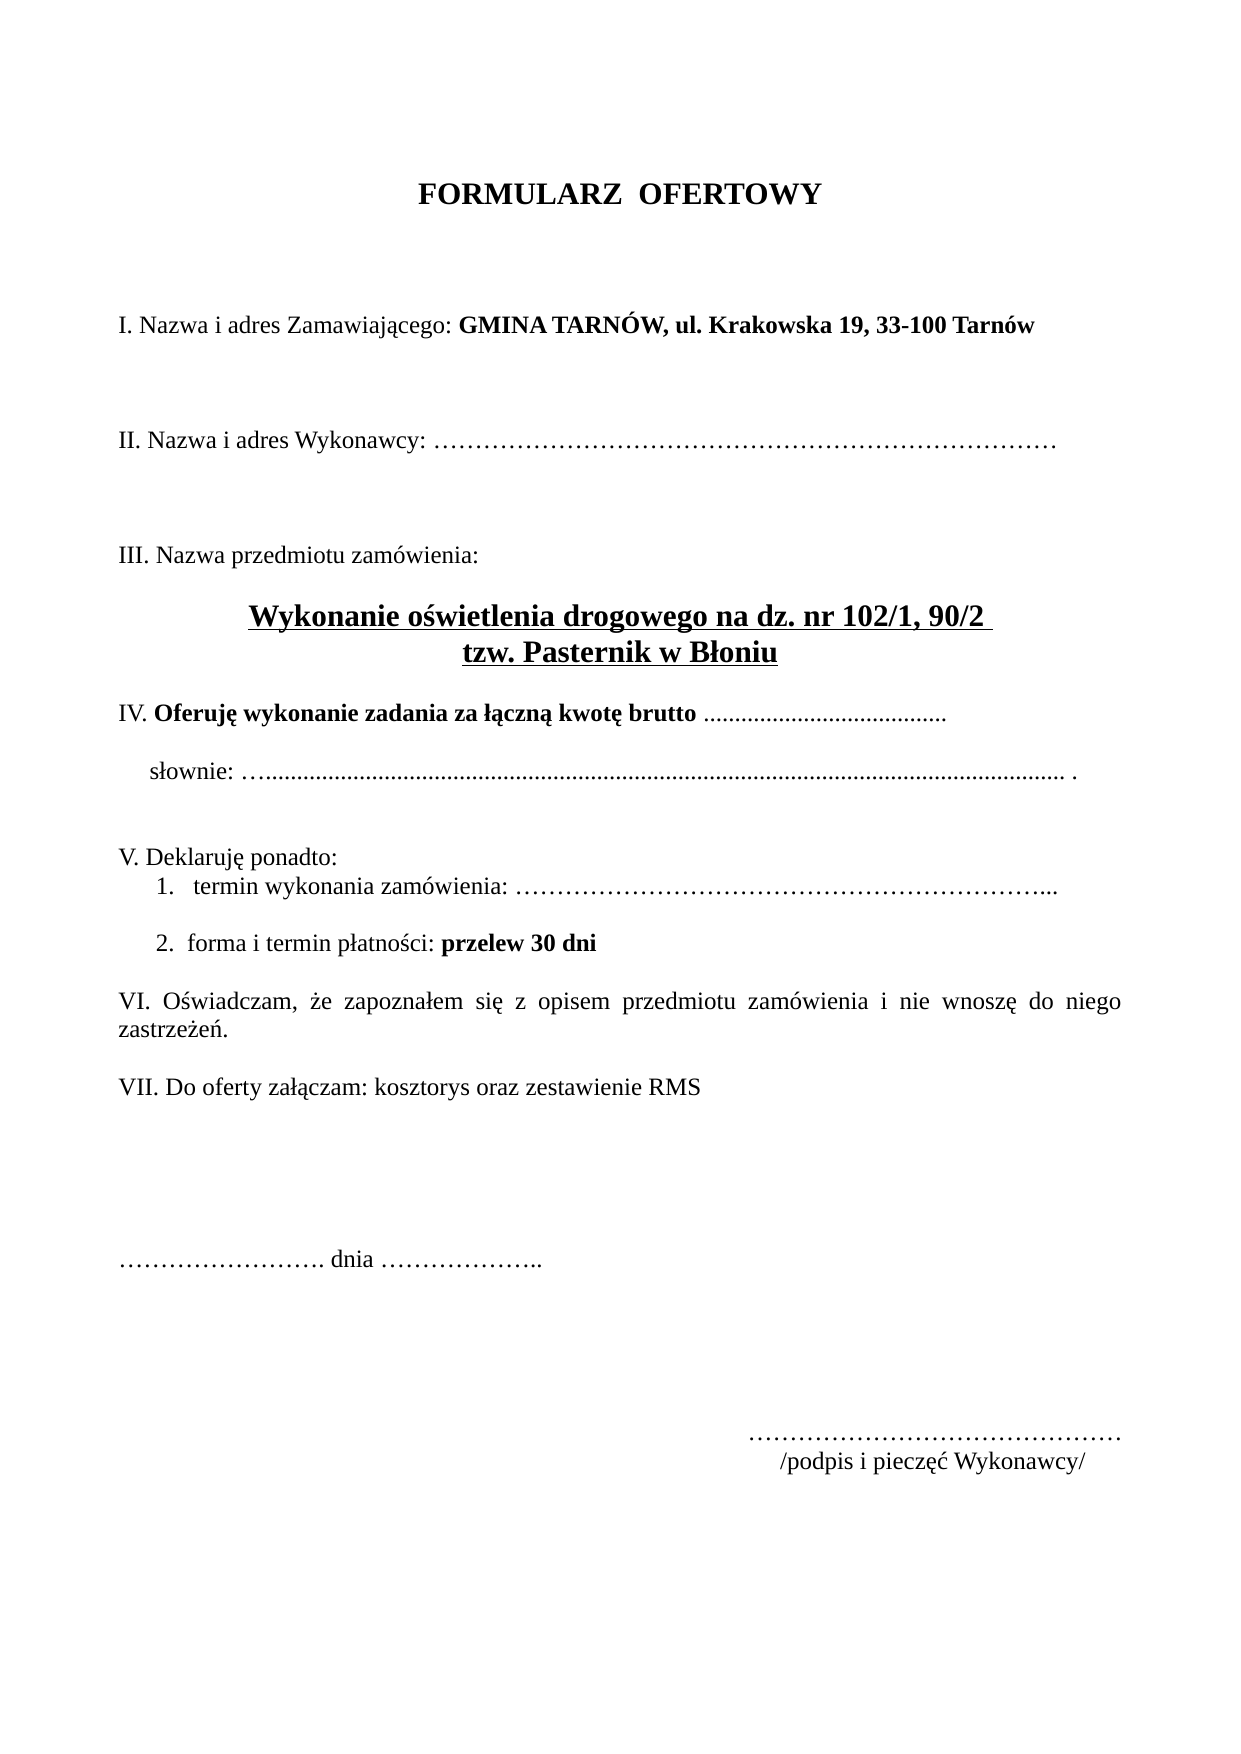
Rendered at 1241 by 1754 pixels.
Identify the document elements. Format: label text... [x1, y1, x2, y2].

text /podpis i pieczęć Wykonawcy/ [118, 1446, 1122, 1474]
text tzw. Pasternik w Błoniu [118, 634, 1122, 669]
text I. Nazwa i adres Zamawiającego: GMINA TARNÓW, ul. Krakowska 19, 33-100 Tarnów [118, 310, 1122, 339]
text FORMULARZ OFERTOWY [118, 176, 1122, 212]
text II. Nazwa i adres Wykonawcy: ………………………………………………………………… [118, 425, 1122, 454]
text VII. Do oferty załączam: kosztorys oraz zestawienie RMS [118, 1072, 1122, 1101]
text V. Deklaruję ponadto: [118, 842, 1122, 871]
text IV. Oferuję wykonanie zadania za łączną kwotę brutto ....................................... [118, 698, 1122, 727]
text III. Nazwa przedmiotu zamówienia: [118, 540, 1122, 569]
text ……………………. dnia ……………….. [118, 1244, 1122, 1273]
text ……………………………………… [118, 1417, 1122, 1446]
text VI. Oświadczam, że zapoznałem się z opisem przedmiotu zamówienia i nie wnoszę do niego zastrzeżeń. [118, 986, 1122, 1043]
text Wykonanie oświetlenia drogowego na dz. nr 102/1, 90/2 [118, 598, 1122, 634]
text słownie: …................................................................................................................................ . [118, 756, 1122, 784]
list termin wykonania zamówienia: ………………………………………………………... [156, 871, 1122, 899]
text 2. forma i termin płatności: przelew 30 dni [118, 928, 1122, 957]
